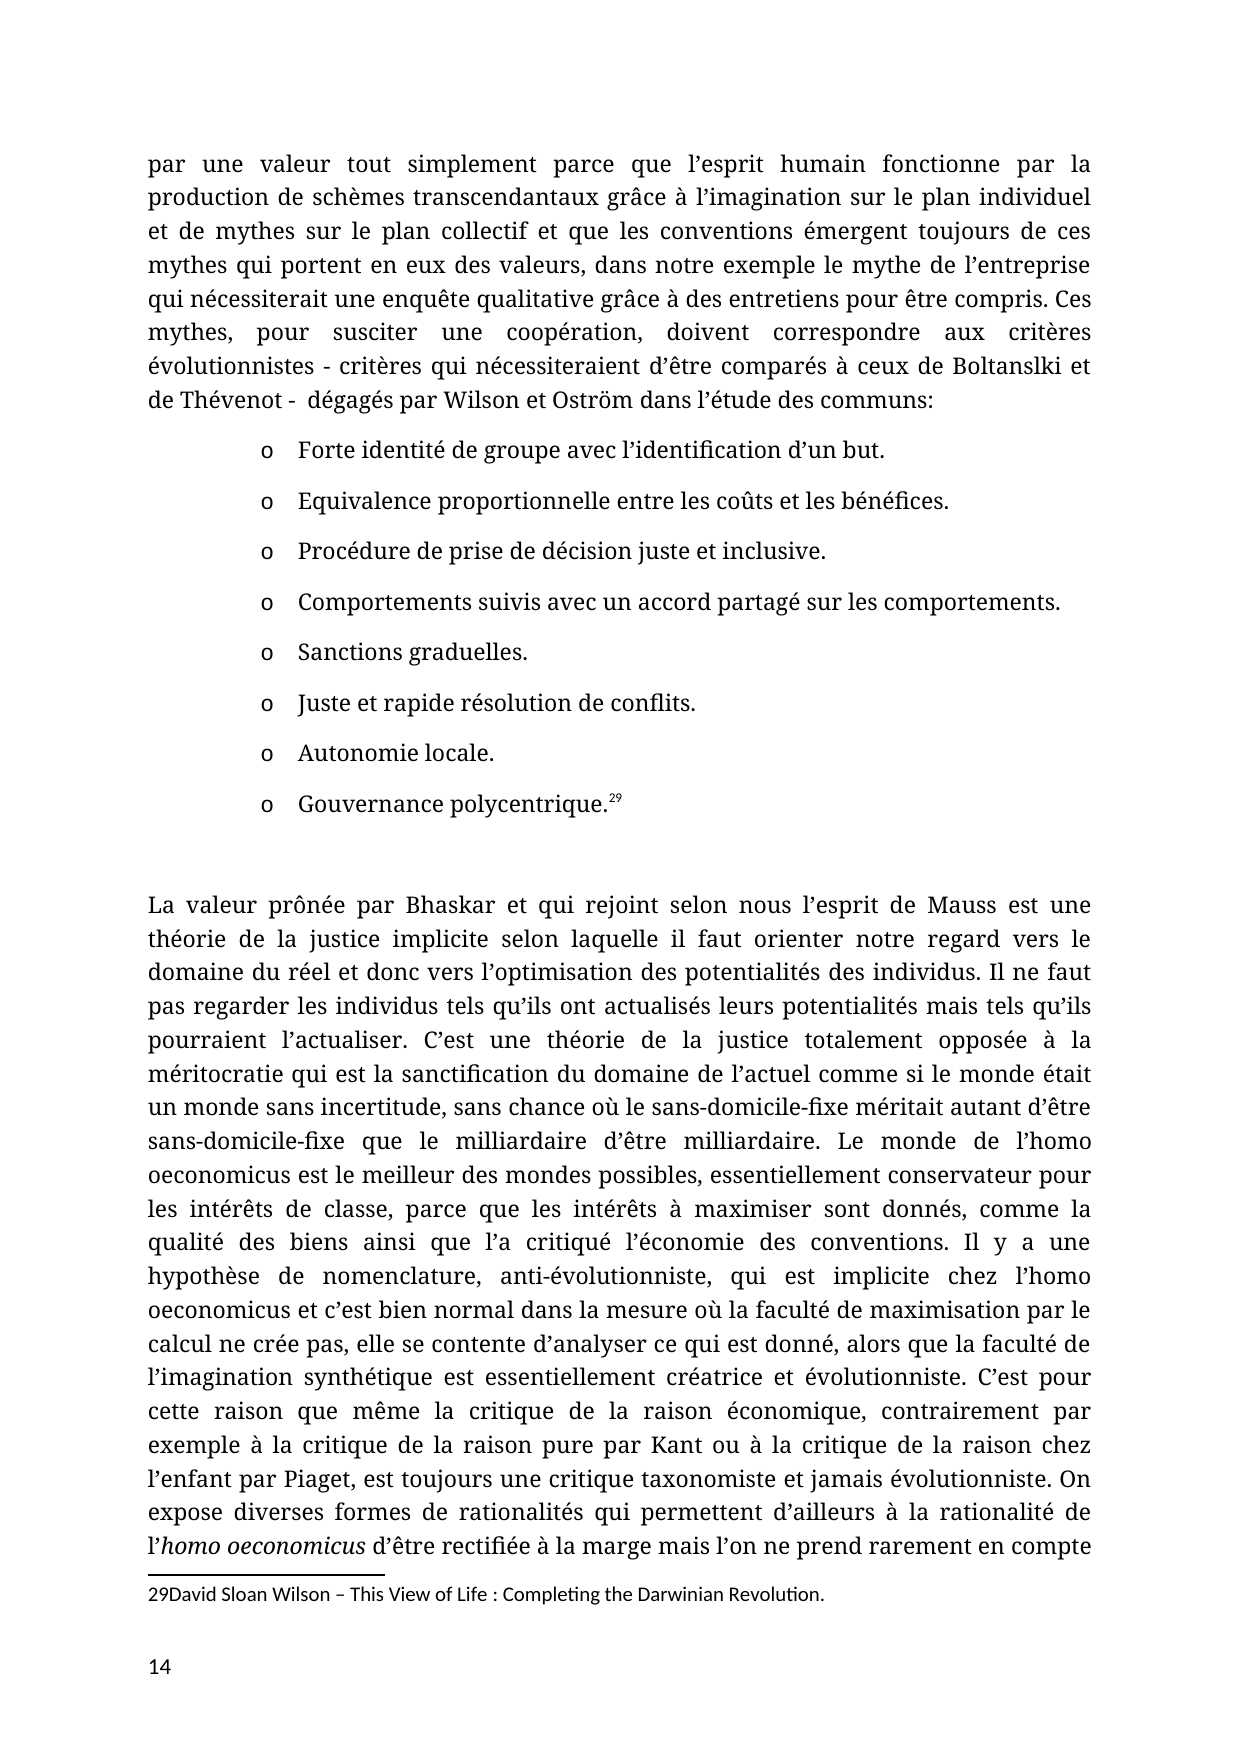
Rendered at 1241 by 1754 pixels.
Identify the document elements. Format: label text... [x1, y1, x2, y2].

text La valeur prônée par Bhaskar et qui rejoint selon nous l’esprit de Mauss est une théorie de la justice implicite selon laquelle il faut orienter notre regard vers le domaine du réel et donc vers l’optimisation des potentialités des individus. Il ne faut pas regarder les individus tels qu’ils ont actualisés leurs potentialités mais tels qu’ils pourraient l’actualiser. C’est une théorie de la justice totalement opposée à la méritocratie qui est la sanctification du domaine de l’actuel comme si le monde était un monde sans incertitude, sans chance où le sans-domicile-fixe méritait autant d’être sans-domicile-fixe que le milliardaire d’être milliardaire. Le monde de l’homo oeconomicus est le meilleur des mondes possibles, essentiellement conservateur pour les intérêts de classe, parce que les intérêts à maximiser sont donnés, comme la qualité des biens ainsi que l’a critiqué l’économie des conventions. Il y a une hypothèse de nomenclature, anti-évolutionniste, qui est implicite chez l’homo oeconomicus et c’est bien normal dans la mesure où la faculté de maximisation par le calcul ne crée pas, elle se contente d’analyser ce qui est donné, alors que la faculté de l’imagination synthétique est essentiellement créatrice et évolutionniste. C’est pour cette raison que même la critique de la raison économique, contrairement par exemple à la critique de la raison pure par Kant ou à la critique de la raison chez l’enfant par Piaget, est toujours une critique taxonomiste et jamais évolutionniste. On expose diverses formes de rationalités qui permettent d’ailleurs à la rationalité de l’homo oeconomicus d’être rectifiée à la marge mais l’on ne prend rarement en compte [148, 889, 1093, 1561]
text par une valeur tout simplement parce que l’esprit humain fonctionne par la production de schèmes transcendantaux grâce à l’imagination sur le plan individuel et de mythes sur le plan collectif et que les conventions émergent toujours de ces mythes qui portent en eux des valeurs, dans notre exemple le mythe de l’entreprise qui nécessiterait une enquête qualitative grâce à des entretiens pour être compris. Ces mythes, pour susciter une coopération, doivent correspondre aux critères évolutionnistes - critères qui nécessiteraient d’être comparés à ceux de Boltanslki et de Thévenot - dégagés par Wilson et Oström dans l’étude des communs: [148, 148, 1093, 415]
list Autonomie locale. [260, 737, 1093, 769]
list Sanctions graduelles. [260, 636, 1093, 668]
list Equivalence proportionnelle entre les coûts et les bénéfices. [260, 485, 1093, 516]
list Forte identité de groupe avec l’identification d’un but. [260, 434, 1093, 466]
list Juste et rapide résolution de conflits. [260, 687, 1093, 718]
list David Sloan Wilson – This View of Life : Completing the Darwinian Revolution. [148, 1581, 1093, 1606]
list Procédure de prise de décision juste et inclusive. [260, 535, 1093, 567]
list Gouvernance polycentrique. [260, 788, 1093, 819]
list Comportements suivis avec un accord partagé sur les comportements. [260, 586, 1093, 617]
